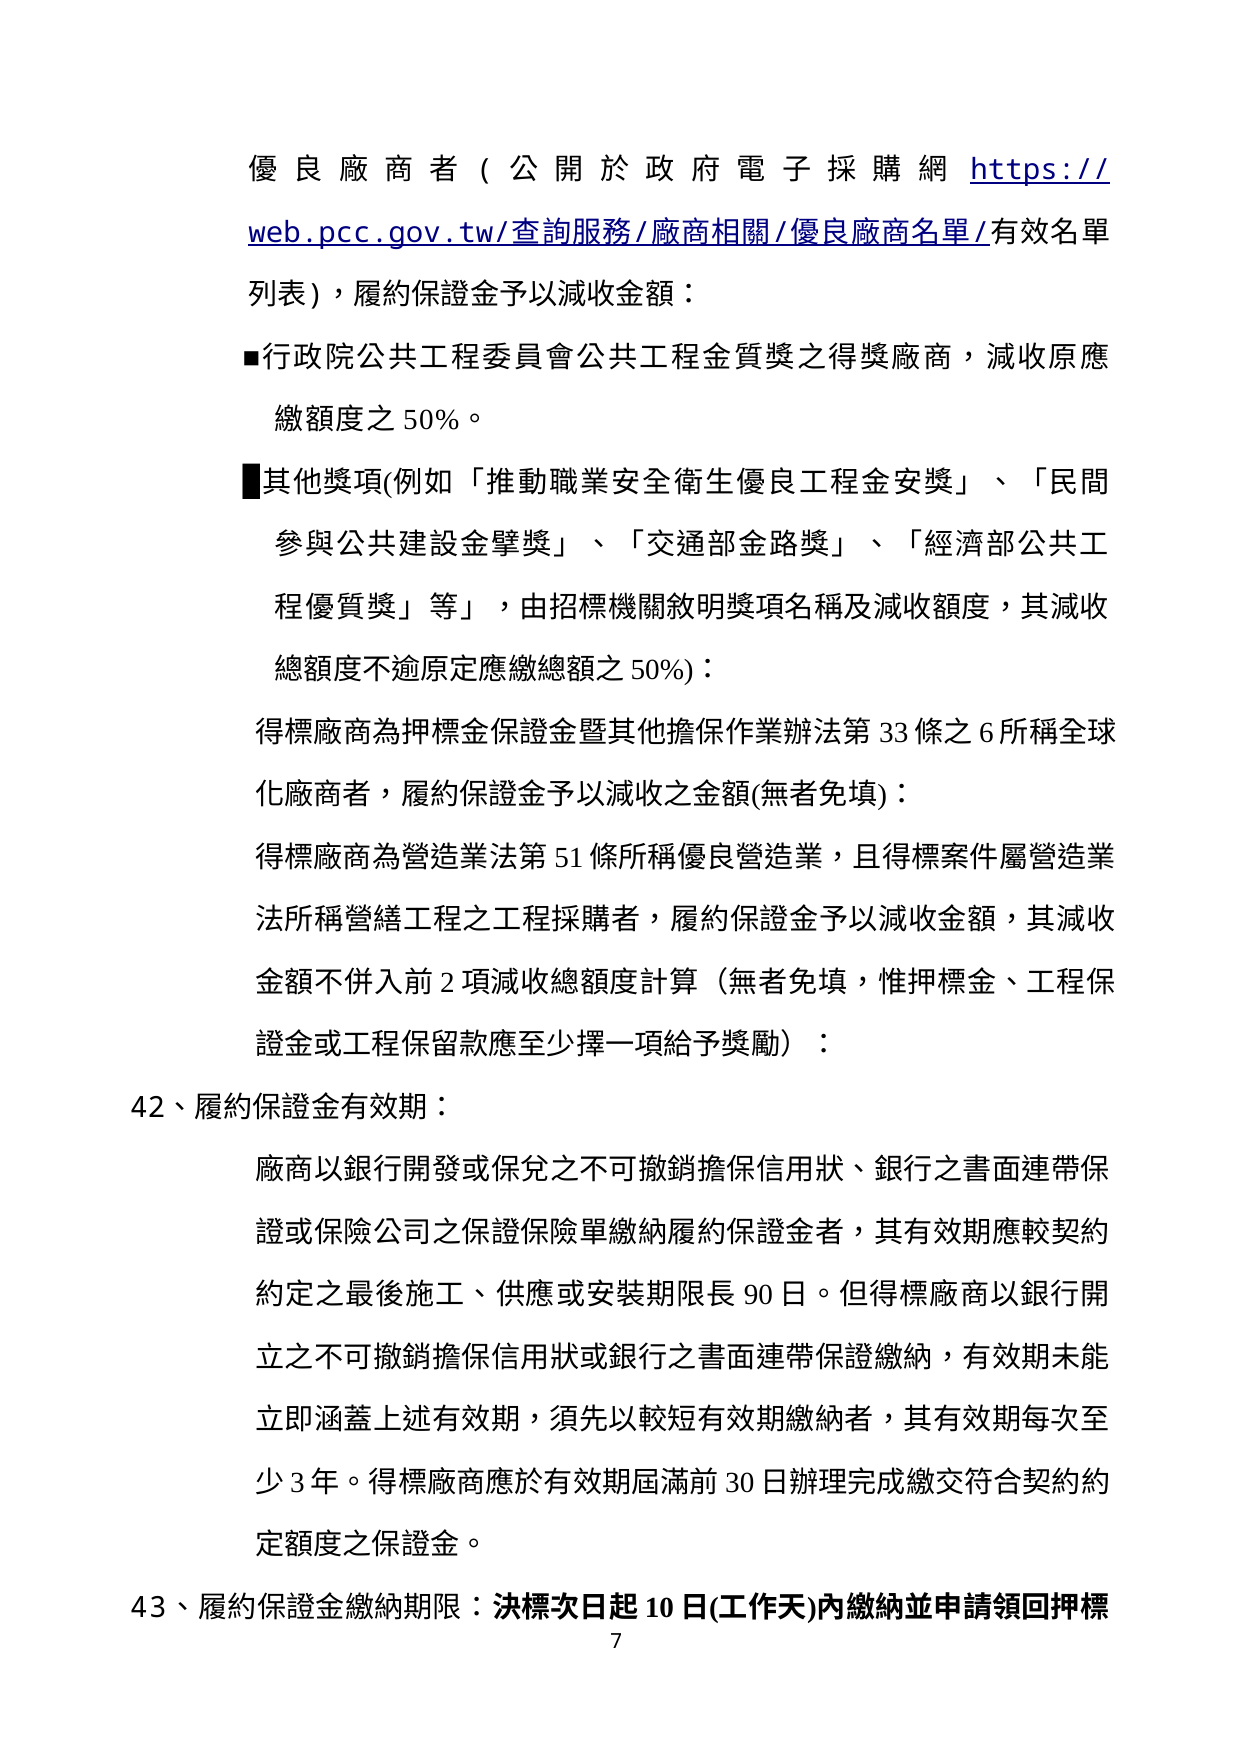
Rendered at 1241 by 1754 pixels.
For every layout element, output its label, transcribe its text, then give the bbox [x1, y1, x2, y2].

list 優良廠商者(公開於政府電子採購網https://web.pcc.gov.tw/查詢服務/廠商相關/優良廠商名單/有效名單列表)，履約保證金予以減收金額： [130, 125, 1110, 313]
list 履約保證金有效期： [130, 1063, 1110, 1125]
text █其他獎項(例如「推動職業安全衛生優良工程金安獎」、「民間參與公共建設金擘獎」、「交通部金路獎」、「經濟部公共工程優質獎」等」，由招標機關敘明獎項名稱及減收額度，其減收總額度不逾原定應繳總額之50%)： [242, 438, 1110, 688]
text ■行政院公共工程委員會公共工程金質獎之得獎廠商，減收原應繳額度之50%。 [242, 313, 1110, 438]
list 履約保證金繳納期限：決標次日起10日(工作天)內繳納並申請領回押標 [130, 1563, 1110, 1625]
text 得標廠商為營造業法第51條所稱優良營造業，且得標案件屬營造業法所稱營繕工程之工程採購者，履約保證金予以減收金額，其減收金額不併入前2項減收總額度計算（無者免填，惟押標金、工程保證金或工程保留款應至少擇一項給予獎勵）： [255, 813, 1117, 1063]
text 得標廠商為押標金保證金暨其他擔保作業辦法第33條之6所稱全球化廠商者，履約保證金予以減收之金額(無者免填)： [255, 688, 1117, 813]
text 廠商以銀行開發或保兌之不可撤銷擔保信用狀、銀行之書面連帶保證或保險公司之保證保險單繳納履約保證金者，其有效期應較契約約定之最後施工、供應或安裝期限長90日。但得標廠商以銀行開立之不可撤銷擔保信用狀或銀行之書面連帶保證繳納，有效期未能立即涵蓋上述有效期，須先以較短有效期繳納者，其有效期每次至少3年。得標廠商應於有效期屆滿前30日辦理完成繳交符合契約約定額度之保證金。 [255, 1125, 1110, 1563]
